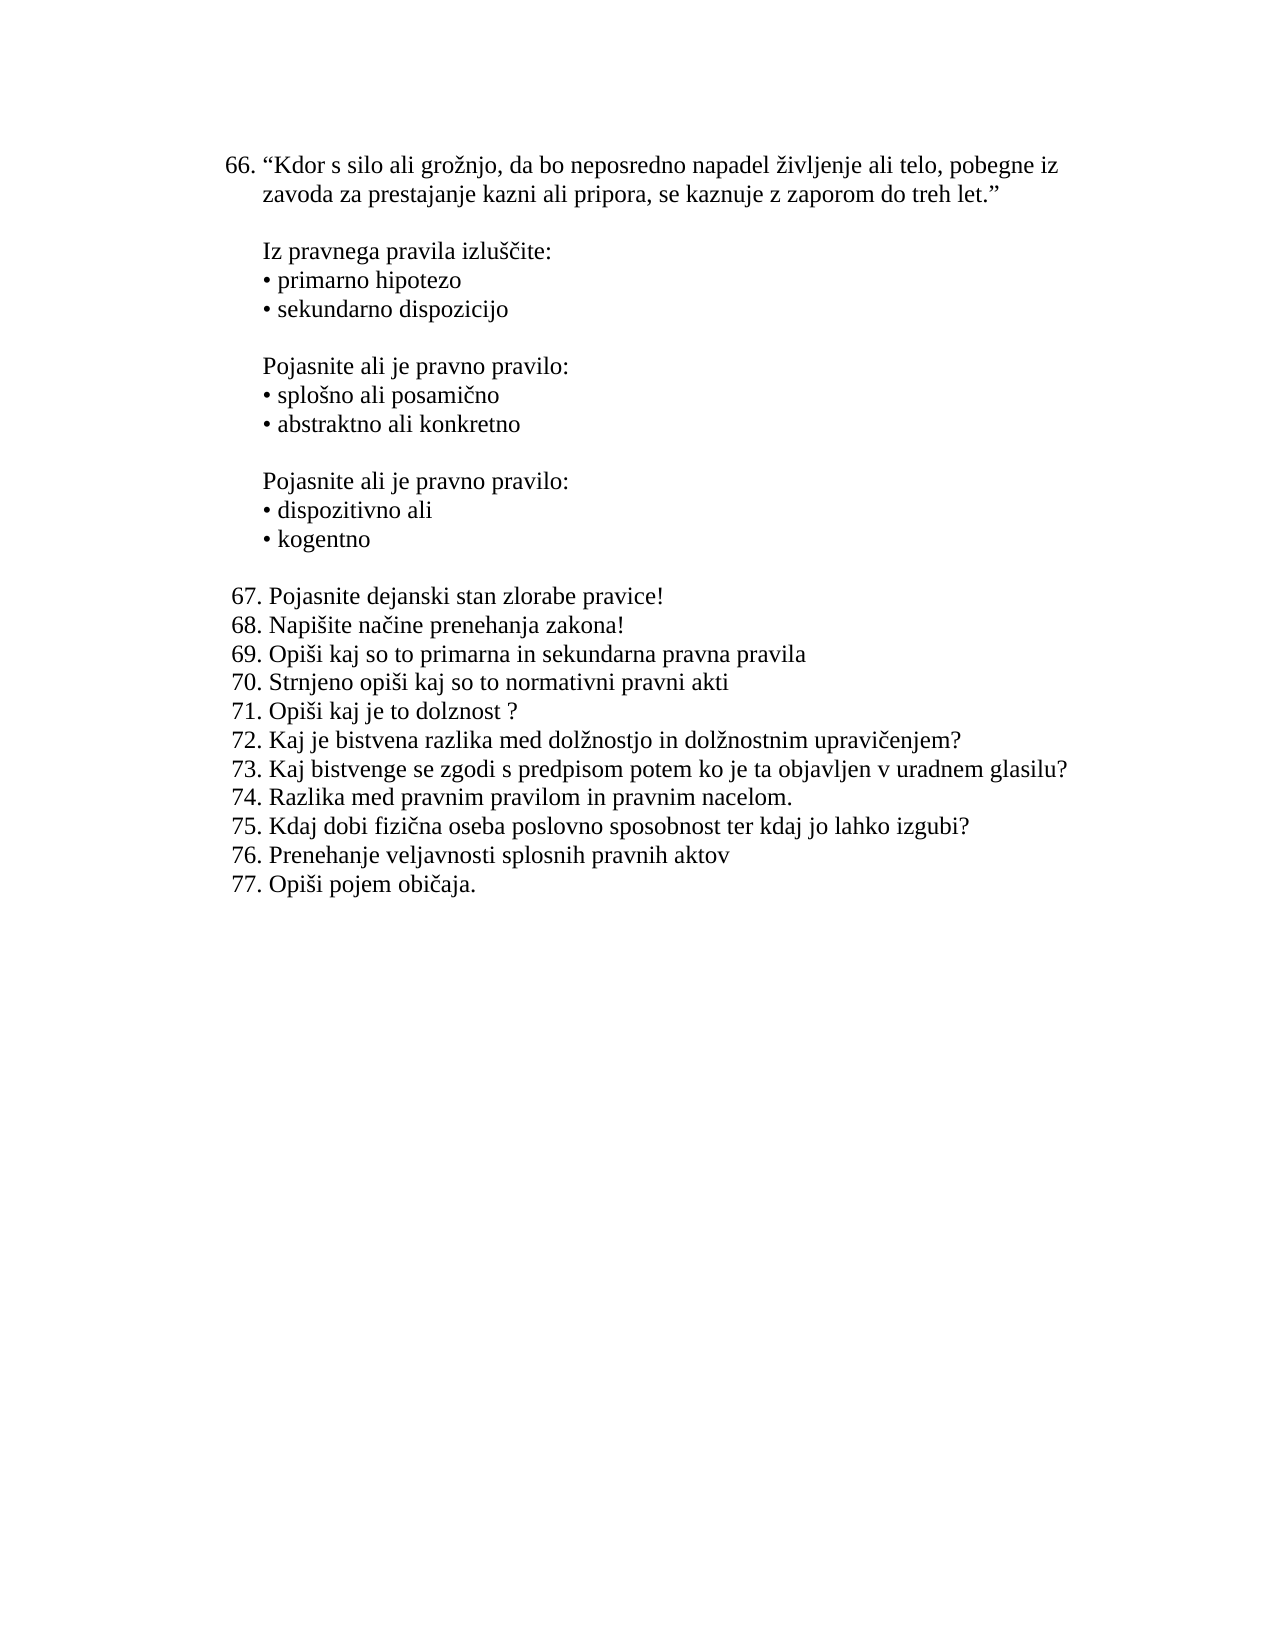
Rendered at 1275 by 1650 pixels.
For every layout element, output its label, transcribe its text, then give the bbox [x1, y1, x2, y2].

text 70. Strnjeno opiši kaj so to normativni pravni akti [187, 667, 1087, 696]
text 74. Razlika med pravnim pravilom in pravnim nacelom. [187, 782, 1087, 811]
text 75. Kdaj dobi fizična oseba poslovno sposobnost ter kdaj jo lahko izgubi? [187, 811, 1087, 840]
text • abstraktno ali konkretno [262, 409, 1087, 437]
text 72. Kaj je bistvena razlika med dolžnostjo in dolžnostnim upravičenjem? [187, 725, 1087, 754]
text • primarno hipotezo [262, 265, 1087, 294]
text 67. Pojasnite dejanski stan zlorabe pravice! [187, 581, 1087, 610]
text 77. Opiši pojem običaja. [187, 869, 1087, 897]
text • splošno ali posamično [262, 380, 1087, 409]
text Pojasnite ali je pravno pravilo: [262, 351, 1087, 380]
text 71. Opiši kaj je to dolznost ? [187, 696, 1087, 725]
text • dispozitivno ali [262, 495, 1087, 524]
text 73. Kaj bistvenge se zgodi s predpisom potem ko je ta objavljen v uradnem glasilu? [187, 754, 1087, 782]
text Iz pravnega pravila izluščite: [262, 236, 1087, 265]
list “Kdor s silo ali grožnjo, da bo neposredno napadel življenje ali telo, pobegne iz zavoda za prestajanje kazni ali pripora, se kaznuje z zaporom do treh let.” [225, 150, 1087, 207]
text 69. Opiši kaj so to primarna in sekundarna pravna pravila [187, 639, 1087, 667]
text 76. Prenehanje veljavnosti splosnih pravnih aktov [187, 840, 1087, 869]
text 68. Napišite načine prenehanja zakona! [187, 610, 1087, 639]
text Pojasnite ali je pravno pravilo: [262, 466, 1087, 495]
text • kogentno [262, 524, 1087, 552]
text • sekundarno dispozicijo [262, 294, 1087, 322]
